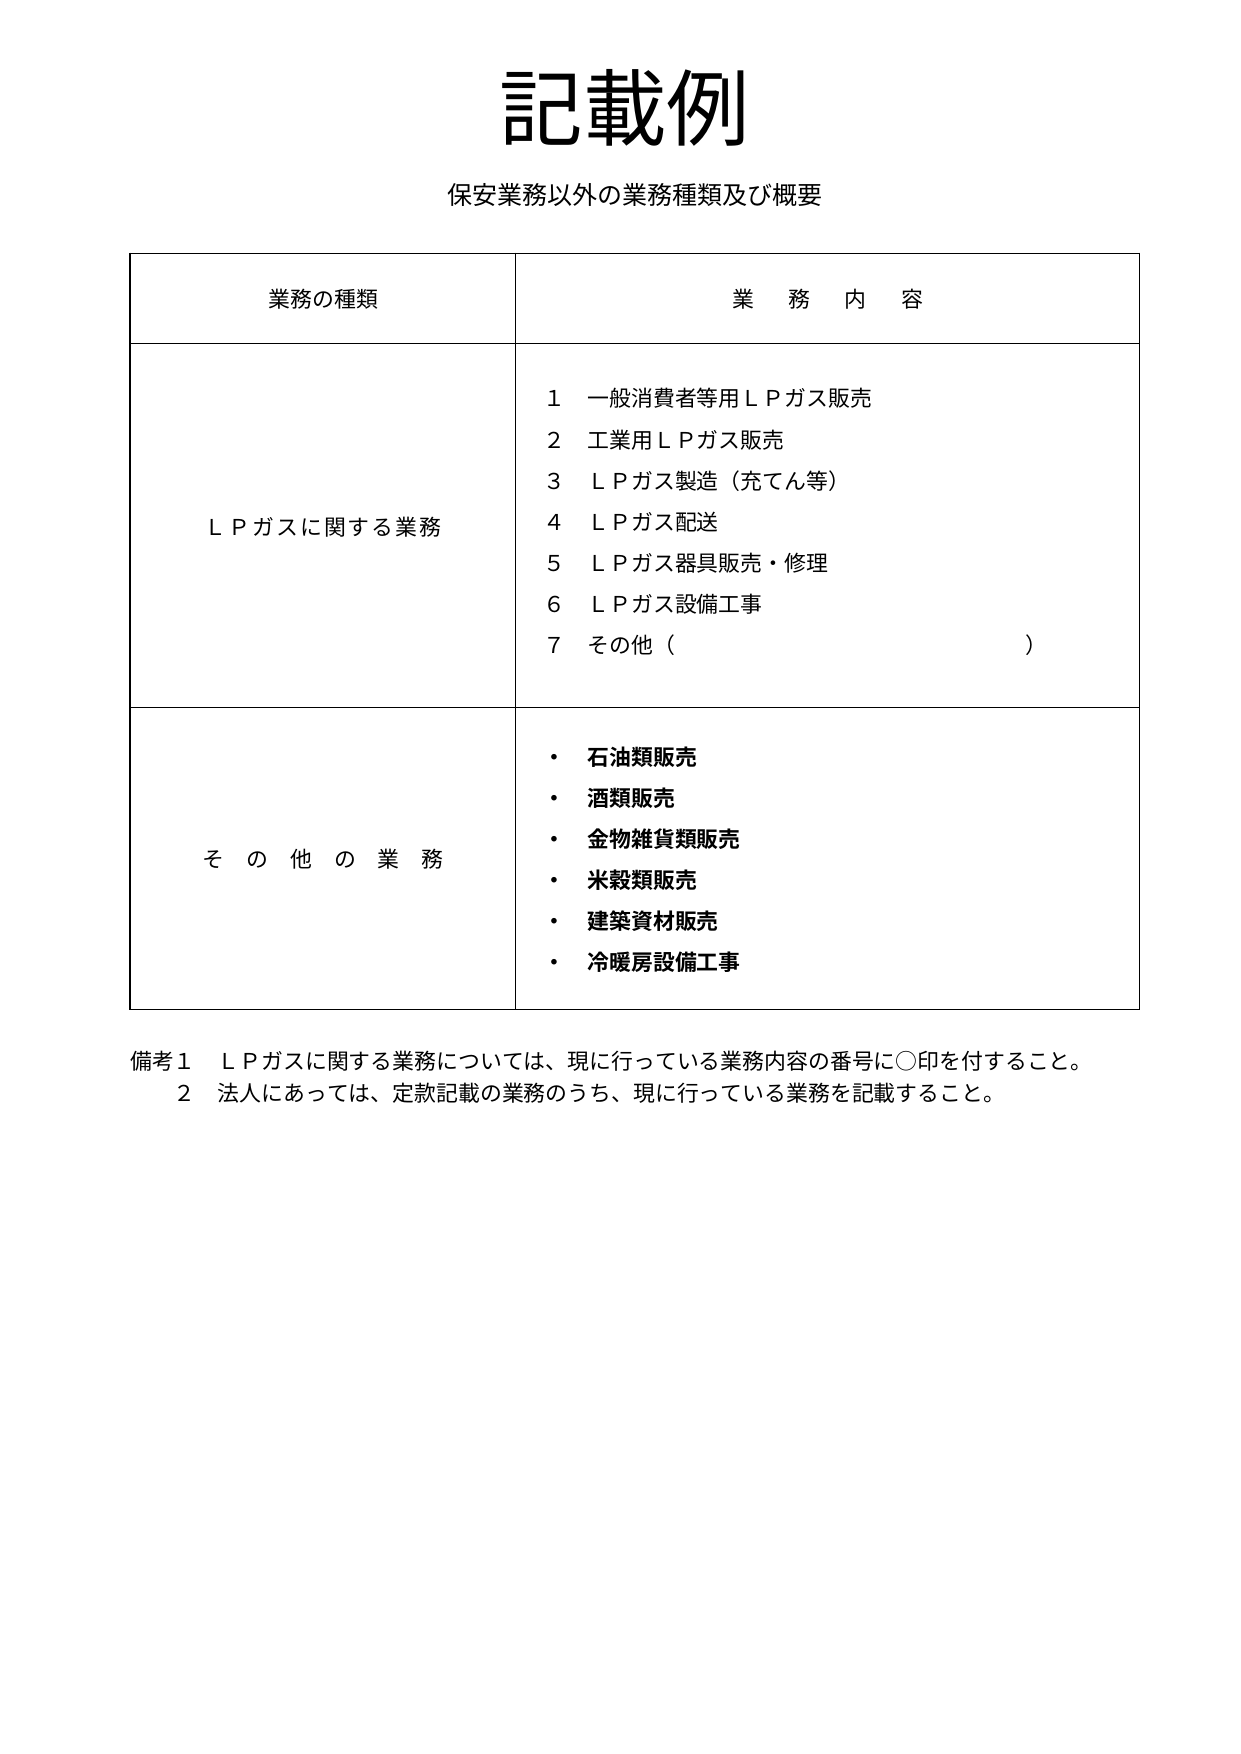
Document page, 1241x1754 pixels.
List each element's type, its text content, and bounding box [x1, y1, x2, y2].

table_cell １ 一般消費者等用ＬＰガス販売 ２ 工業用ＬＰガス販売 ３ ＬＰガス製造（充てん等） ４ ＬＰガス配送 ５ ＬＰガス器具販売・修理 ６ ＬＰガス設備工事 ７ その他（ ） [516, 344, 1139, 707]
table_header 業 務 内 容 [516, 254, 1139, 343]
table_cell ＬＰガスに関する業務 [131, 344, 515, 707]
table_cell そ の 他 の 業 務 [131, 708, 515, 1008]
table_header 業務の種類 [131, 254, 515, 343]
text ２ 法人にあっては、定款記載の業務のうち、現に行っている業務を記載すること。 [130, 1076, 1140, 1107]
text 備考１ ＬＰガスに関する業務については、現に行っている業務内容の番号に○印を付すること。 [130, 1044, 1140, 1076]
table_cell ・ 石油類販売 ・ 酒類販売 ・ 金物雑貨類販売 ・ 米穀類販売 ・ 建築資材販売 ・ 冷暖房設備工事 [516, 708, 1139, 1008]
text 保安業務以外の業務種類及び概要 [130, 176, 1140, 212]
